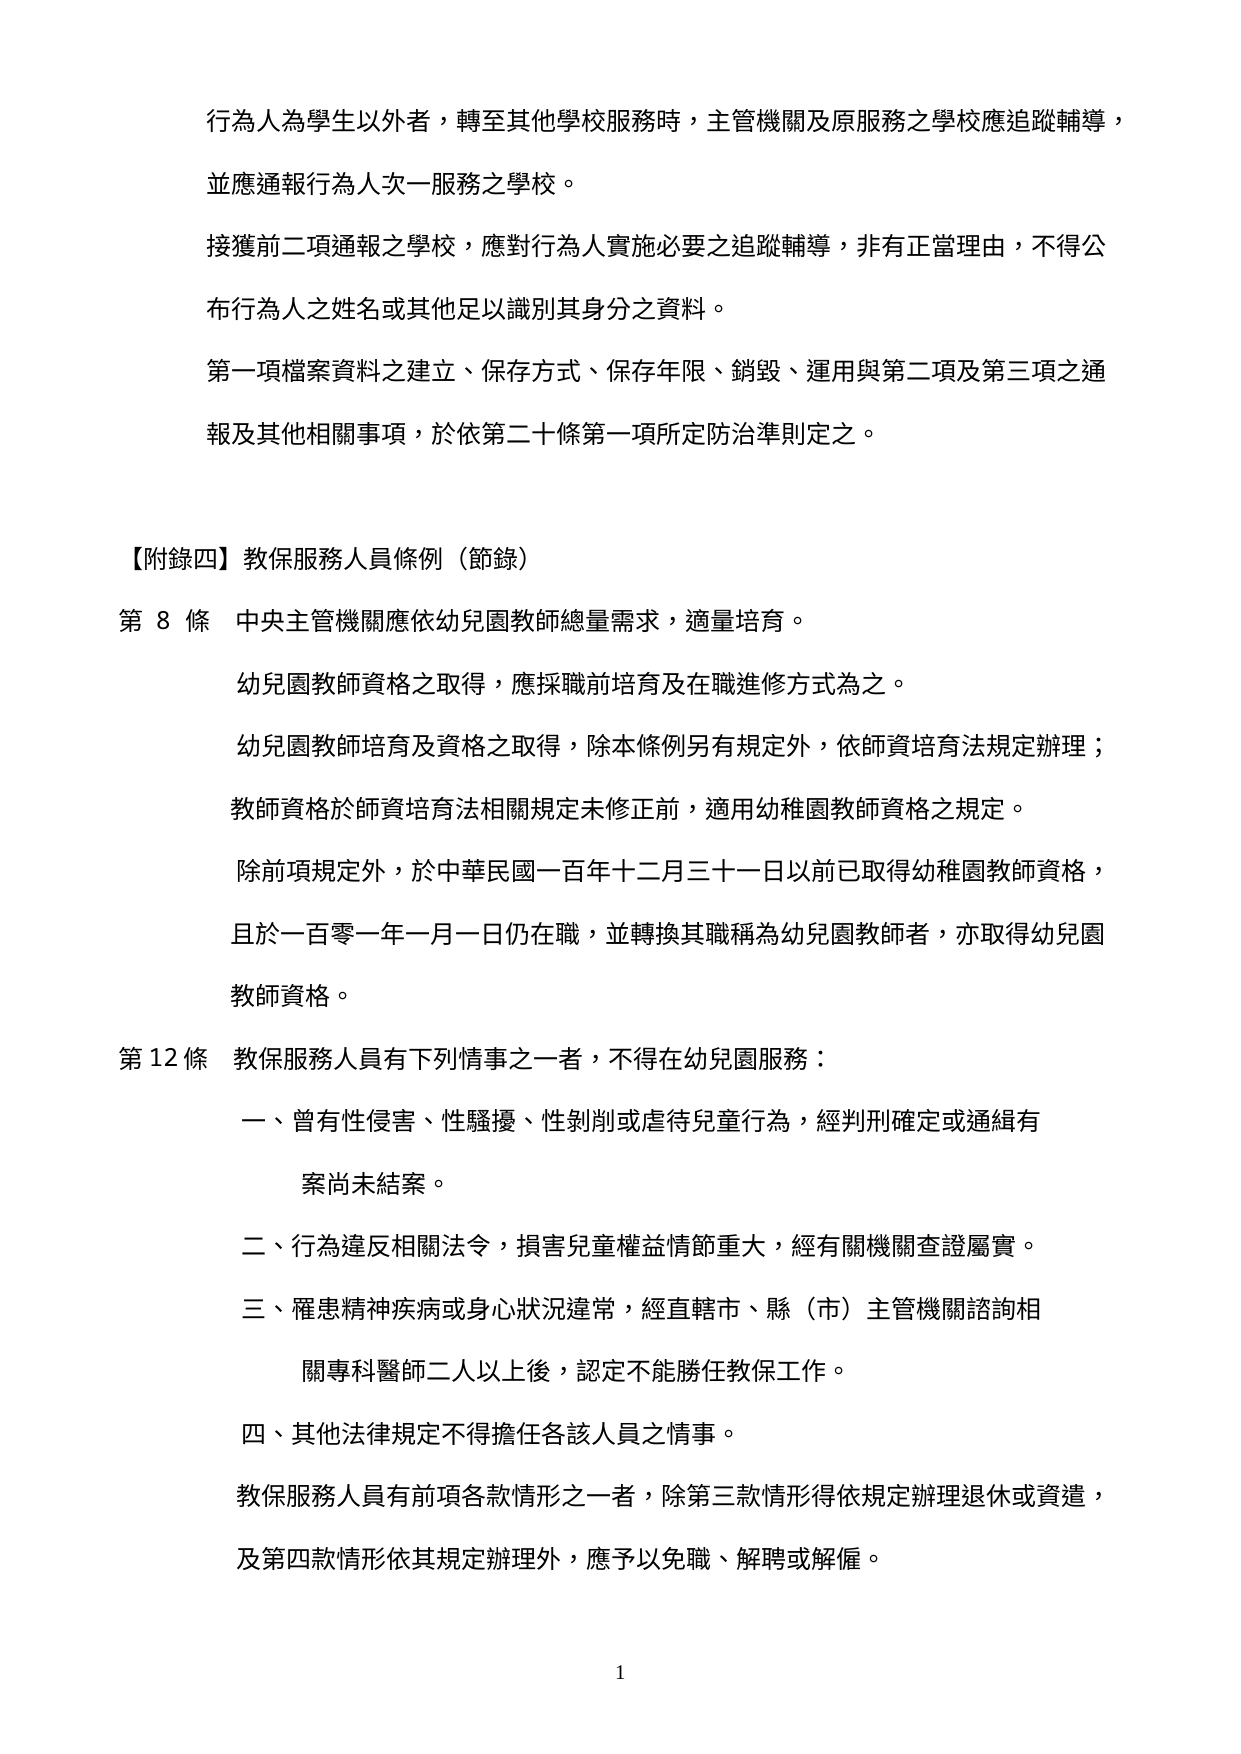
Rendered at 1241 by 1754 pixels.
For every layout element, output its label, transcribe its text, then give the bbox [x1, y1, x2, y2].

text 接獲前二項通報之學校，應對行為人實施必要之追蹤輔導，非有正當理由，不得公布行為人之姓名或其他足以識別其身分之資料。 [207, 203, 1122, 328]
text 一、曾有性侵害、性騷擾、性剝削或虐待兒童行為，經判刑確定或通緝有 [118, 1078, 1122, 1141]
text 教保服務人員有前項各款情形之一者，除第三款情形得依規定辦理退休或資遣，及第四款情形依其規定辦理外，應予以免職、解聘或解僱。 [236, 1453, 1122, 1578]
text 第12條 教保服務人員有下列情事之一者，不得在幼兒園服務： [118, 1016, 1122, 1078]
text 【附錄四】教保服務人員條例（節錄） [118, 516, 1122, 578]
text 三、罹患精神疾病或身心狀況違常，經直轄市、縣（市）主管機關諮詢相 [118, 1266, 1122, 1328]
text 四、其他法律規定不得擔任各該人員之情事。 [118, 1391, 1122, 1453]
text 幼兒園教師培育及資格之取得，除本條例另有規定外，依師資培育法規定辦理；教師資格於師資培育法相關規定未修正前，適用幼稚園教師資格之規定。 [231, 703, 1122, 828]
text 關專科醫師二人以上後，認定不能勝任教保工作。 [118, 1328, 1122, 1391]
text 幼兒園教師資格之取得，應採職前培育及在職進修方式為之。 [231, 641, 1122, 703]
text 除前項規定外，於中華民國一百年十二月三十一日以前已取得幼稚園教師資格，且於一百零一年一月一日仍在職，並轉換其職稱為幼兒園教師者，亦取得幼兒園教師資格。 [231, 828, 1122, 1016]
text 案尚未結案。 [118, 1141, 1122, 1203]
text 第一項檔案資料之建立、保存方式、保存年限、銷毀、運用與第二項及第三項之通報及其他相關事項，於依第二十條第一項所定防治準則定之。 [207, 328, 1122, 453]
text 二、行為違反相關法令，損害兒童權益情節重大，經有關機關查證屬實。 [118, 1203, 1122, 1266]
text 行為人為學生以外者，轉至其他學校服務時，主管機關及原服務之學校應追蹤輔導，並應通報行為人次一服務之學校。 [207, 78, 1122, 203]
text 第 8 條 中央主管機關應依幼兒園教師總量需求，適量培育。 [118, 578, 1122, 641]
